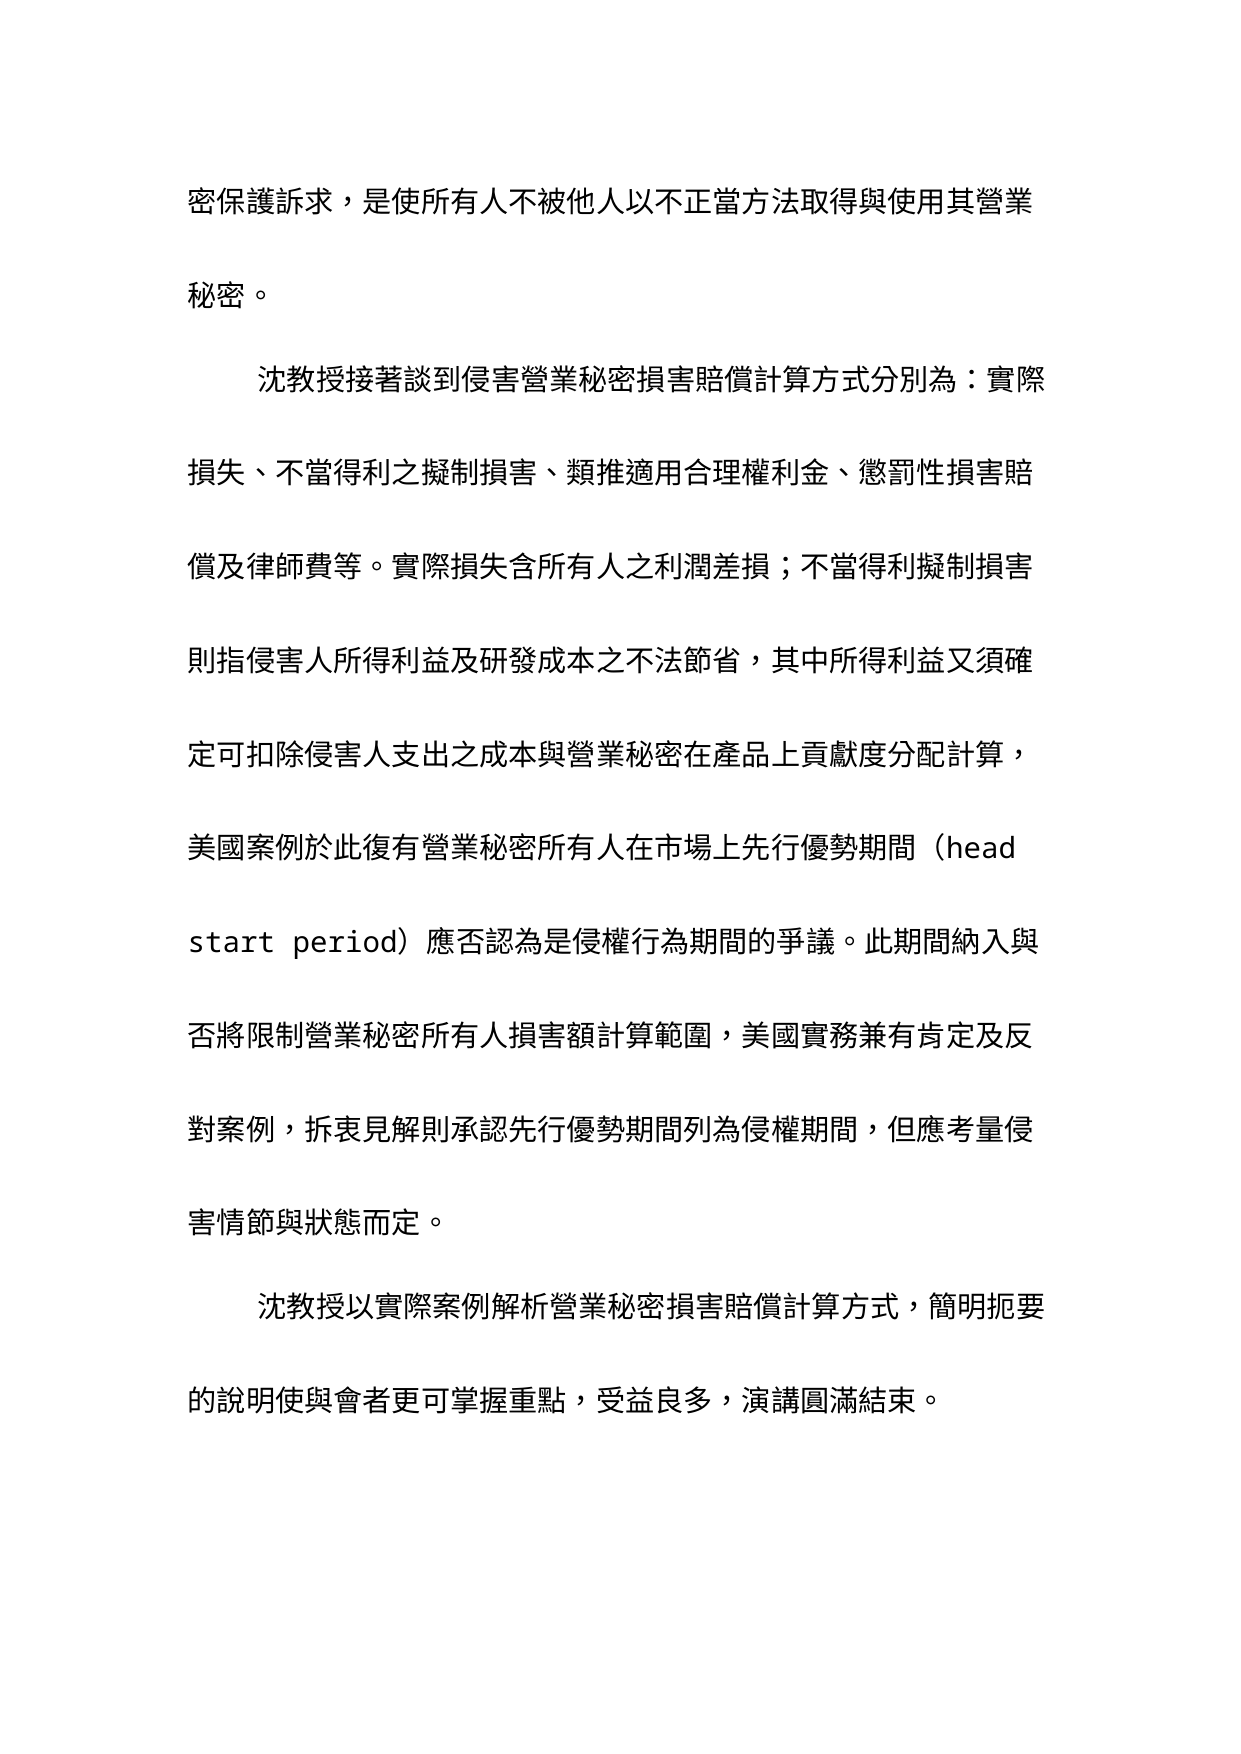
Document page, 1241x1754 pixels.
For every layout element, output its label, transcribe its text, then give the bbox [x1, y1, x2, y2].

text 沈教授首先說明專利及著作權與營業秘密間要件及特性的區分，前者其權利發生須對外公示，後者則無權利公示可能性，因秘密性即屬其經濟優勢，其創新價值可轉換為市場價值，在市場公平競爭之下，以利潤增益或成本減省之形式呈現，由營業秘密所有人支配與管領，如果喪失秘密性，所有人研發時間及勞費毀於一旦，而侵害人不需支付代價享用他人成果，獲得利益，有失衡平，故營業秘密保護訴求，是使所有人不被他人以不正當方法取得與使用其營業秘密。 [187, 158, 1053, 314]
text 沈教授以實際案例解析營業秘密損害賠償計算方式，簡明扼要的說明使與會者更可掌握重點，受益良多，演講圓滿結束。 [187, 1263, 1053, 1419]
text 沈教授接著談到侵害營業秘密損害賠償計算方式分別為：實際損失、不當得利之擬制損害、類推適用合理權利金、懲罰性損害賠償及律師費等。實際損失含所有人之利潤差損；不當得利擬制損害則指侵害人所得利益及研發成本之不法節省，其中所得利益又須確定可扣除侵害人支出之成本與營業秘密在產品上貢獻度分配計算，美國案例於此復有營業秘密所有人在市場上先行優勢期間（head start period）應否認為是侵權行為期間的爭議。此期間納入與否將限制營業秘密所有人損害額計算範圍，美國實務兼有肯定及反對案例，拆衷見解則承認先行優勢期間列為侵權期間，但應考量侵害情節與狀態而定。 [187, 336, 1053, 1242]
